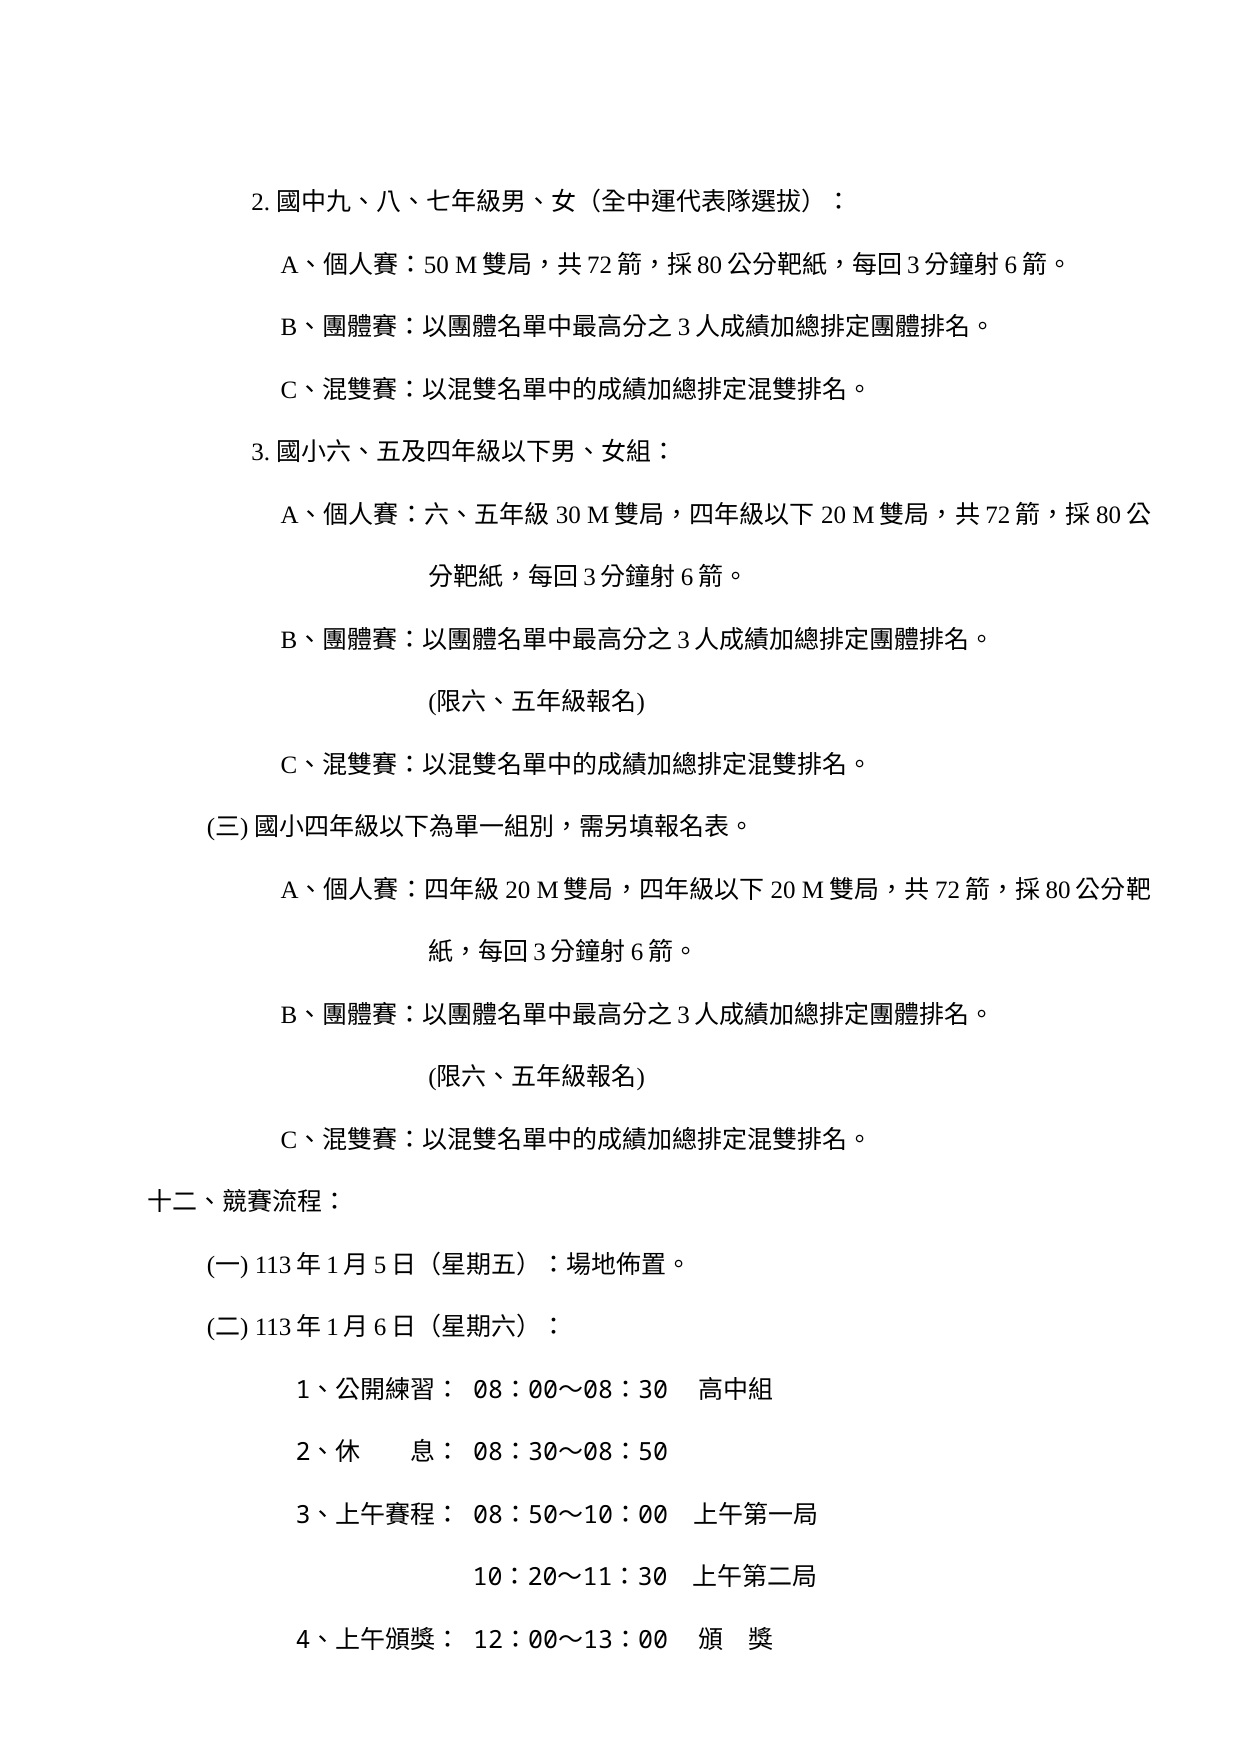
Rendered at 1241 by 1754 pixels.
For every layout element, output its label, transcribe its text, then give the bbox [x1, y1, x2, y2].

text C、混雙賽：以混雙名單中的成績加總排定混雙排名。 [89, 1096, 1152, 1158]
text 3. 國小六、五及四年級以下男、女組： [89, 408, 1152, 471]
text C、混雙賽：以混雙名單中的成績加總排定混雙排名。 [280, 721, 1152, 783]
text 3、上午賽程： 08：50～10：00 上午第一局 [89, 1471, 1152, 1533]
text B、團體賽：以團體名單中最高分之3人成績加總排定團體排名。 [280, 971, 1152, 1033]
text (一) 113年1月5日（星期五）：場地佈置。 [207, 1221, 1152, 1283]
text (限六、五年級報名) [323, 658, 1152, 721]
text 1、公開練習： 08：00～08：30 高中組 [89, 1346, 1152, 1408]
text B、團體賽：以團體名單中最高分之3人成績加總排定團體排名。 [280, 596, 1152, 658]
text (限六、五年級報名) [323, 1033, 1152, 1096]
text 2、休 息： 08：30～08：50 [89, 1408, 1152, 1471]
text A、個人賽：四年級20 M雙局，四年級以下20 M雙局，共72箭，採80公分靶紙，每回3分鐘射6箭。 [280, 846, 1152, 971]
text (三) 國小四年級以下為單一組別，需另填報名表。 [89, 783, 1152, 846]
text C、混雙賽：以混雙名單中的成績加總排定混雙排名。 [280, 346, 1152, 408]
text 十二、競賽流程： [89, 1158, 1152, 1221]
text A、個人賽：六、五年級30 M雙局，四年級以下20 M雙局，共72箭，採80公分靶紙，每回3分鐘射6箭。 [280, 471, 1152, 596]
text (二) 113年1月6日（星期六）： [207, 1283, 1152, 1346]
list 團體賽：以團體名單中最高分之3人成績加總排定團體排名。 [280, 283, 1152, 346]
text 10：20～11：30 上午第二局 [89, 1533, 1152, 1596]
text A、個人賽：50 M雙局，共72箭，採80公分靶紙，每回3分鐘射6箭。 [280, 221, 1152, 283]
text 2. 國中九、八、七年級男、女（全中運代表隊選拔）： [89, 158, 1152, 221]
text 4、上午頒獎： 12：00～13：00 頒 獎 [89, 1596, 1152, 1658]
